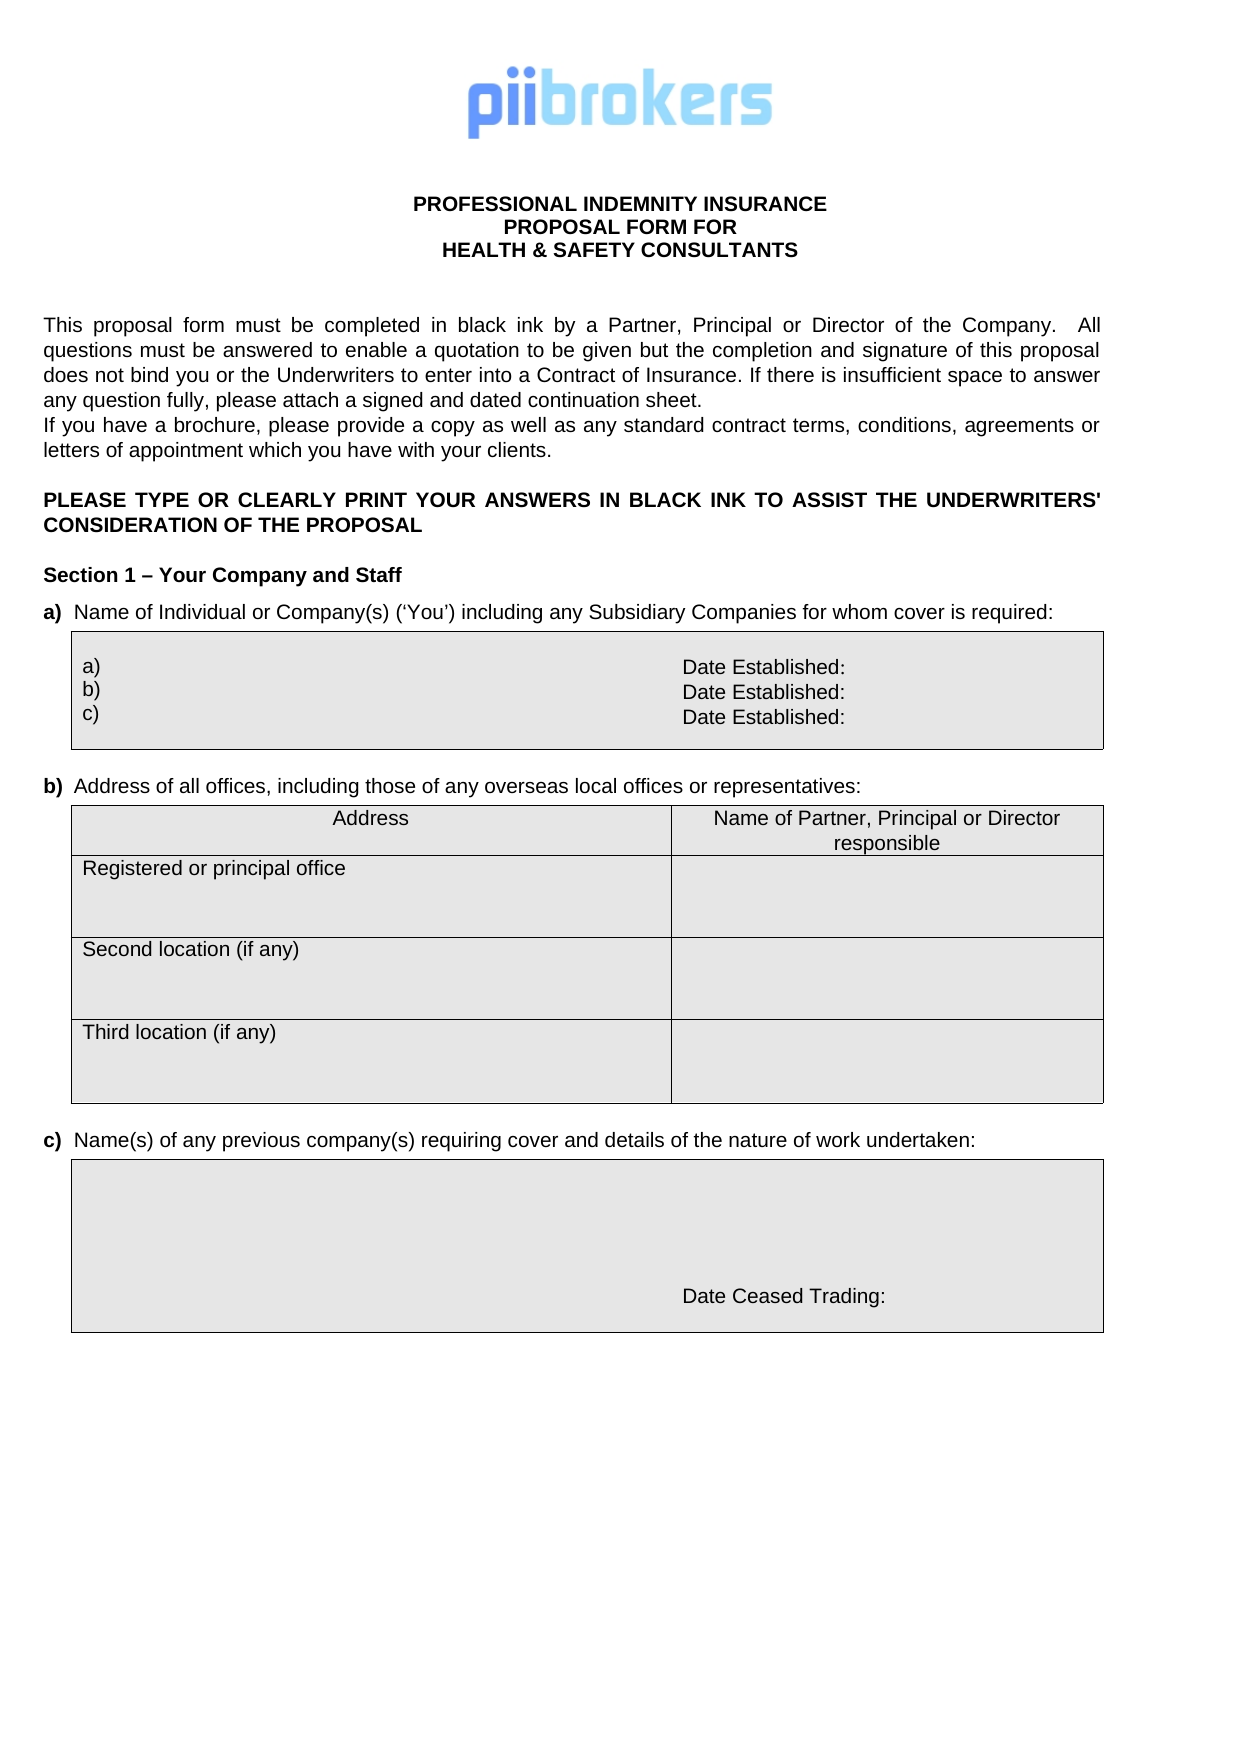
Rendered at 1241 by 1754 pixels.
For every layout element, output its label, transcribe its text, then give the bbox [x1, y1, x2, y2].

table_cell [672, 1020, 1103, 1102]
table_cell Third location (if any) [72, 1020, 671, 1102]
picture [463, 59, 777, 143]
text PROFESSIONAL INDEMNITY INSURANCE [118, 192, 1122, 216]
table_cell Registered or principal office [72, 856, 671, 937]
text c) Name(s) of any previous company(s) requiring cover and details of the nature of work undertaken: [43, 1128, 1122, 1153]
table_header Date Ceased Trading: [671, 1160, 1103, 1332]
text Section 1 – Your Company and Staff [43, 562, 1122, 587]
text b) Address of all offices, including those of any overseas local offices or representatives: [43, 774, 1122, 799]
table_header a) b) c) [72, 632, 671, 749]
text a) Name of Individual or Company(s) (‘You’) including any Subsidiary Companies for whom cover is required: [43, 599, 1122, 624]
table_cell [672, 856, 1103, 937]
text If you have a brochure, please provide a copy as well as any standard contract terms, conditions, agreements or letters of appointment which you have with your clients. [43, 412, 1102, 462]
table_cell [672, 938, 1103, 1019]
text PLEASE TYPE OR CLEARLY PRINT YOUR ANSWERS IN BLACK INK TO ASSIST THE UNDERWRITERS' CONSIDERATION OF THE PROPOSAL [43, 487, 1102, 537]
table_cell Second location (if any) [72, 938, 671, 1019]
table_header Address [72, 806, 671, 855]
text PROPOSAL FORM FOR [118, 216, 1122, 239]
table_header [72, 1160, 671, 1332]
text This proposal form must be completed in black ink by a Partner, Principal or Director of the Company. All questions must be answered to enable a quotation to be given but the completion and signature of this proposal does not bind you or the Underwriters to enter into a Contract of Insurance. If there is insufficient space to answer any question fully, please attach a signed and dated continuation sheet. [43, 312, 1102, 412]
table_header Name of Partner, Principal or Director responsible [672, 806, 1103, 855]
text HEALTH & SAFETY CONSULTANTS [118, 239, 1122, 262]
table_header Date Established: Date Established: Date Established: [671, 632, 1103, 749]
